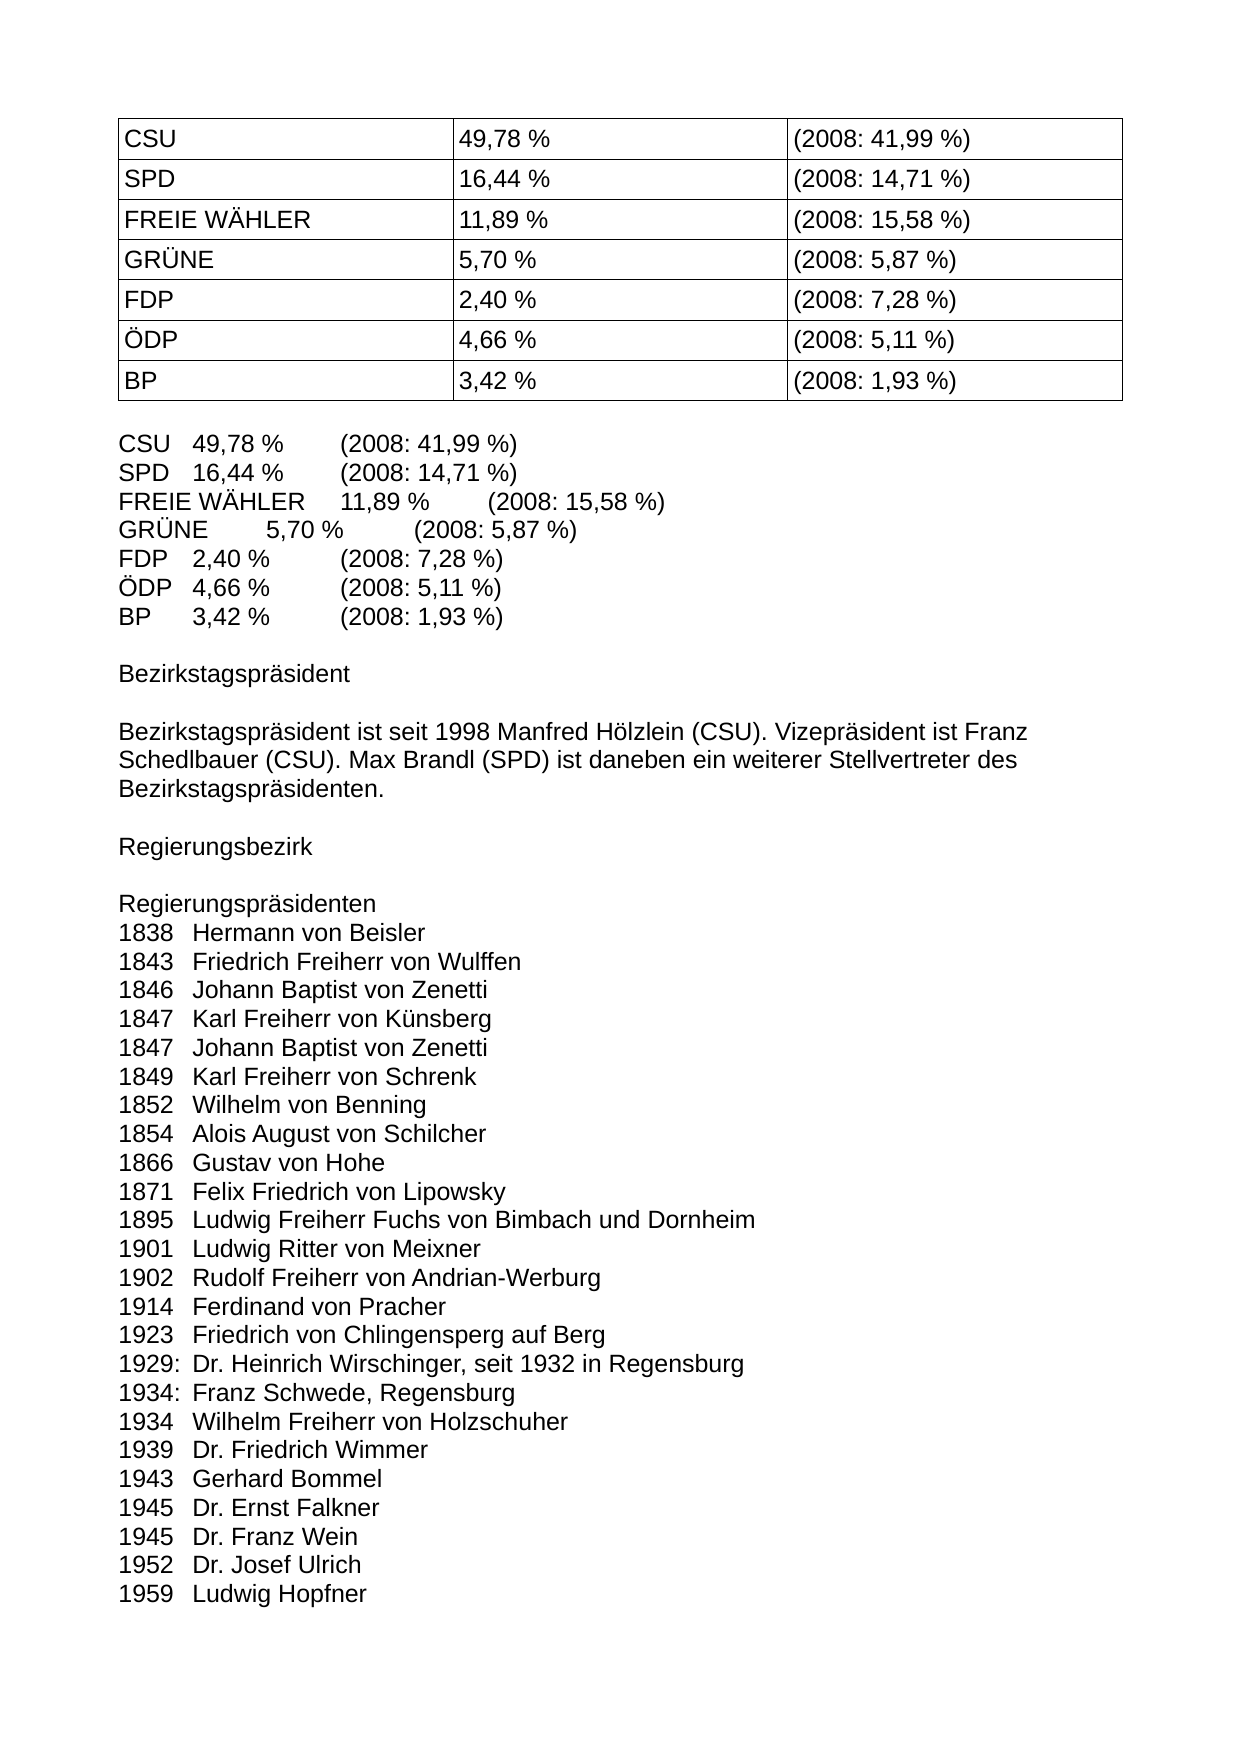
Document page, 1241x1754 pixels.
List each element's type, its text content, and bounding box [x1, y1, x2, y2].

text SPD 16,44 % (2008: 14,71 %) [118, 458, 1122, 487]
text 1945 Dr. Franz Wein [118, 1522, 1122, 1550]
table_cell FREIE WÄHLER [119, 200, 453, 239]
text 1838 Hermann von Beisler [118, 918, 1122, 947]
table_cell 5,70 % [454, 240, 787, 279]
text 1934 Wilhelm Freiherr von Holzschuher [118, 1407, 1122, 1435]
table_cell (2008: 7,28 %) [788, 280, 1122, 320]
text 1934: Franz Schwede, Regensburg [118, 1378, 1122, 1407]
table_cell (2008: 1,93 %) [788, 361, 1122, 400]
text 1929: Dr. Heinrich Wirschinger, seit 1932 in Regensburg [118, 1349, 1122, 1378]
table_cell (2008: 14,71 %) [788, 160, 1122, 199]
text FREIE WÄHLER 11,89 % (2008: 15,58 %) [118, 487, 1122, 515]
text 1902 Rudolf Freiherr von Andrian-Werburg [118, 1263, 1122, 1292]
table_header (2008: 41,99 %) [788, 119, 1122, 158]
text Regierungsbezirk [118, 832, 1122, 860]
table_header CSU [119, 119, 453, 158]
text FDP 2,40 % (2008: 7,28 %) [118, 544, 1122, 573]
text Bezirkstagspräsident ist seit 1998 Manfred Hölzlein (CSU). Vizepräsident ist Franz Schedlbauer (CSU). Max Brandl (SPD) ist daneben ein weiterer Stellvertreter des Bezirkstagspräsidenten. [118, 717, 1122, 803]
text 1846 Johann Baptist von Zenetti [118, 975, 1122, 1004]
table_cell 11,89 % [454, 200, 787, 239]
text Bezirkstagspräsident [118, 659, 1122, 688]
text 1959 Ludwig Hopfner [118, 1579, 1122, 1608]
table_cell FDP [119, 280, 453, 320]
table_cell 16,44 % [454, 160, 787, 199]
table_cell SPD [119, 160, 453, 199]
text ÖDP 4,66 % (2008: 5,11 %) [118, 573, 1122, 602]
text CSU 49,78 % (2008: 41,99 %) [118, 429, 1122, 458]
text 1871 Felix Friedrich von Lipowsky [118, 1177, 1122, 1205]
table_cell 4,66 % [454, 321, 787, 360]
text 1847 Karl Freiherr von Künsberg [118, 1004, 1122, 1033]
text 1847 Johann Baptist von Zenetti [118, 1033, 1122, 1062]
table_cell GRÜNE [119, 240, 453, 279]
text 1945 Dr. Ernst Falkner [118, 1493, 1122, 1522]
table_cell ÖDP [119, 321, 453, 360]
table_cell BP [119, 361, 453, 400]
text BP 3,42 % (2008: 1,93 %) [118, 602, 1122, 630]
text 1923 Friedrich von Chlingensperg auf Berg [118, 1320, 1122, 1349]
text 1939 Dr. Friedrich Wimmer [118, 1435, 1122, 1464]
text Regierungspräsidenten [118, 889, 1122, 918]
text 1843 Friedrich Freiherr von Wulffen [118, 947, 1122, 975]
table_cell (2008: 5,87 %) [788, 240, 1122, 279]
text 1943 Gerhard Bommel [118, 1464, 1122, 1493]
table_header 49,78 % [454, 119, 787, 158]
text 1852 Wilhelm von Benning [118, 1090, 1122, 1119]
text 1854 Alois August von Schilcher [118, 1119, 1122, 1148]
table_cell 2,40 % [454, 280, 787, 320]
text GRÜNE 5,70 % (2008: 5,87 %) [118, 515, 1122, 544]
text 1914 Ferdinand von Pracher [118, 1292, 1122, 1320]
table_cell (2008: 15,58 %) [788, 200, 1122, 239]
table_cell 3,42 % [454, 361, 787, 400]
text 1849 Karl Freiherr von Schrenk [118, 1062, 1122, 1090]
text 1901 Ludwig Ritter von Meixner [118, 1234, 1122, 1263]
table_cell (2008: 5,11 %) [788, 321, 1122, 360]
text 1866 Gustav von Hohe [118, 1148, 1122, 1177]
text 1952 Dr. Josef Ulrich [118, 1550, 1122, 1579]
text 1895 Ludwig Freiherr Fuchs von Bimbach und Dornheim [118, 1205, 1122, 1234]
